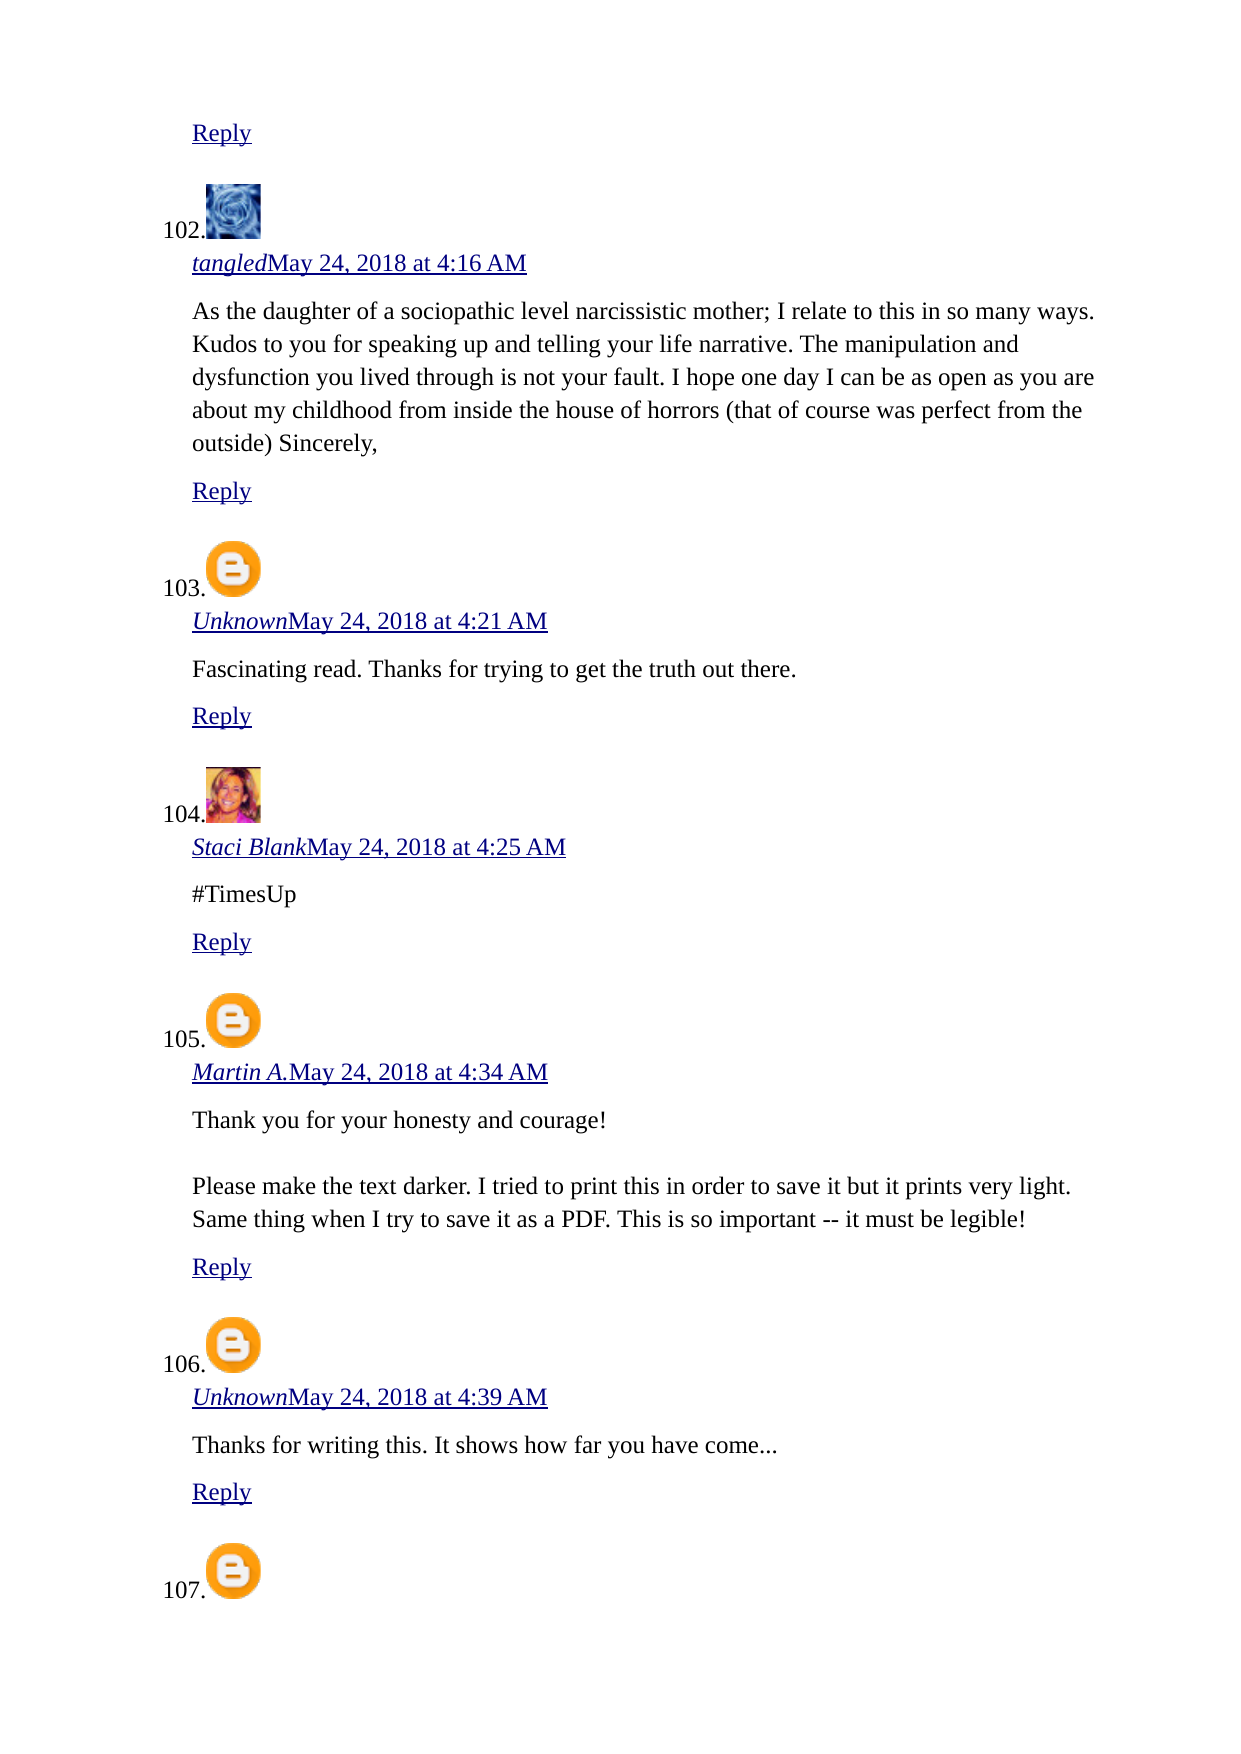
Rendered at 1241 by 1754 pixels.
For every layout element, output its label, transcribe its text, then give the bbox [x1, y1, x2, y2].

list Thank you for your honesty and courage! Please make the text darker. I tried to print this in order to save it but it prints very light. Same thing when I try to save it as a PDF. This is so important -- it must be legible! [162, 1105, 1122, 1233]
list UnknownMay 24, 2018 at 4:21 AM [162, 606, 1122, 635]
picture [206, 767, 261, 823]
list Fascinating read. Thanks for trying to get the truth out there. [162, 654, 1122, 683]
list #TimesUp [162, 879, 1122, 908]
list Thanks for writing this. It shows how far you have come... [162, 1430, 1122, 1458]
list Reply [162, 1477, 1122, 1506]
picture [206, 184, 261, 239]
list Reply [162, 118, 1122, 147]
list Reply [162, 476, 1122, 504]
picture [206, 993, 261, 1048]
list UnknownMay 24, 2018 at 4:39 AM [162, 1382, 1122, 1411]
list Reply [162, 1252, 1122, 1281]
picture [206, 1543, 261, 1599]
list As the daughter of a sociopathic level narcissistic mother; I relate to this in so many ways. Kudos to you for speaking up and telling your life narrative. The manipulation and dysfunction you lived through is not your fault. I hope one day I can be as open as you are about my childhood from inside the house of horrors (that of course was perfect from the outside) Sincerely, [162, 296, 1122, 457]
list Martin A.May 24, 2018 at 4:34 AM [162, 1057, 1122, 1086]
list tangledMay 24, 2018 at 4:16 AM [162, 248, 1122, 277]
list Staci BlankMay 24, 2018 at 4:25 AM [162, 832, 1122, 861]
list Reply [162, 927, 1122, 956]
picture [206, 1317, 261, 1373]
list Reply [162, 701, 1122, 730]
picture [206, 541, 261, 597]
